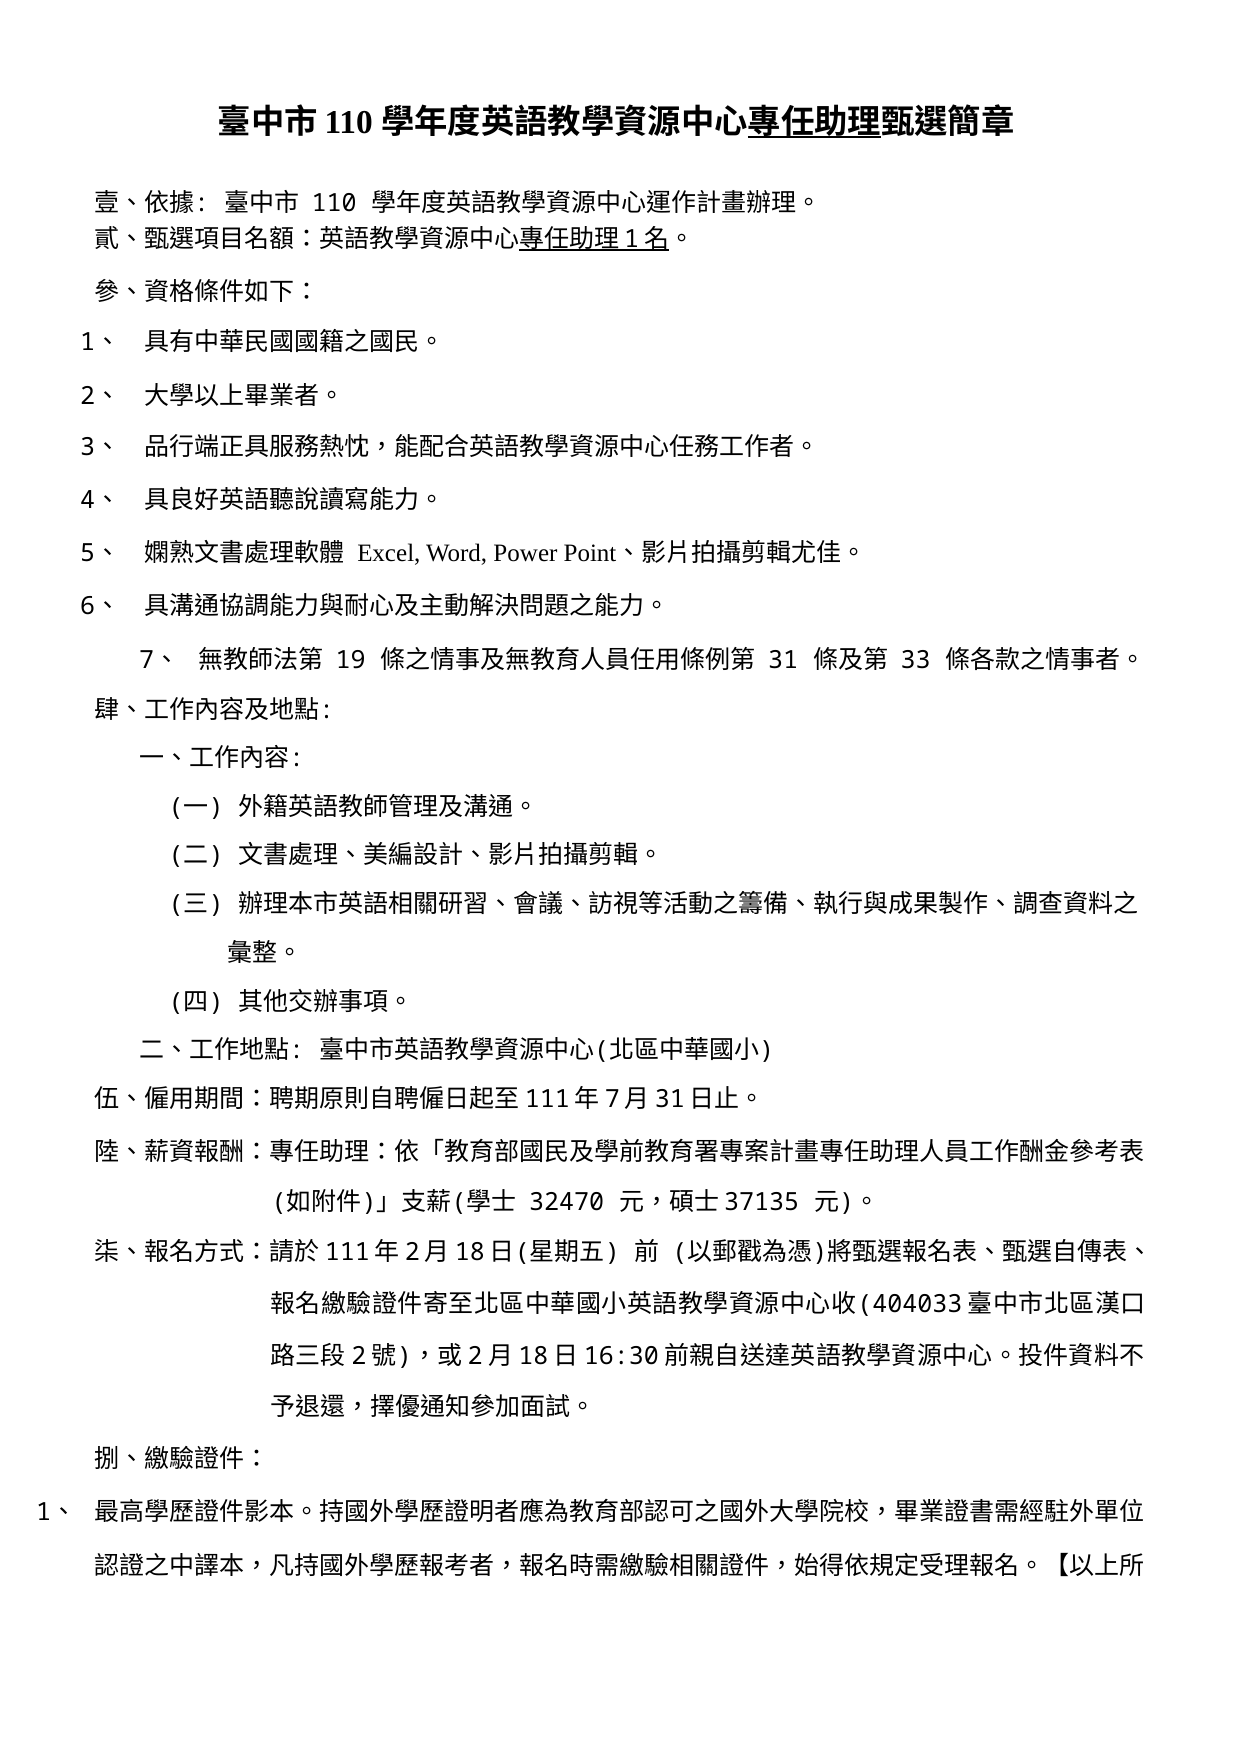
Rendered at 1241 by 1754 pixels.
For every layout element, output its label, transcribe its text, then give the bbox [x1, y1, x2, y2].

list 無教師法第 19 條之情事及無教育人員任用條例第 31 條及第 33 條各款之情事者。 [139, 639, 1146, 675]
text 一、工作內容: [94, 738, 1146, 774]
list 具良好英語聽說讀寫能力。 [80, 479, 1146, 516]
list 大學以上畢業者。 [80, 376, 1146, 412]
text (三) 辦理本市英語相關研習、會議、訪視等活動之籌備、執行與成果製作、調查資料之 [119, 884, 1146, 920]
text 壹、依據: 臺中市 110 學年度英語教學資源中心運作計畫辦理。 [94, 182, 1146, 218]
text (一) 外籍英語教師管理及溝通。 [94, 786, 1146, 823]
text (如附件)」支薪(學士 32470 元，碩士37135 元)。 [145, 1181, 1145, 1218]
text 捌、繳驗證件： [94, 1439, 1146, 1475]
text 參、資格條件如下： [94, 272, 1146, 308]
list 品行端正具服務熱忱，能配合英語教學資源中心任務工作者。 [80, 426, 1146, 462]
list 最高學歷證件影本。持國外學歷證明者應為教育部認可之國外大學院校，畢業證書需經駐外單位認證之中譯本，凡持國外學歷報考者，報名時需繳驗相關證件，始得依規定受理報名。【以上所 [36, 1491, 1146, 1582]
text 伍、僱用期間：聘期原則自聘僱日起至111年7月31日止。 [94, 1078, 1146, 1114]
text 臺中市110 學年度英語教學資源中心專任助理甄選簡章 [94, 94, 1146, 143]
text (二) 文書處理、美編設計、影片拍攝剪輯。 [119, 835, 1146, 871]
text 肆、工作內容及地點: [94, 689, 1146, 725]
text 彙整。 [168, 932, 1146, 968]
text 報名繳驗證件寄至北區中華國小英語教學資源中心收(404033臺中市北區漢口路三段2號)，或2月18日16:30前親自送達英語教學資源中心。投件資料不予退還，擇優通知參加面試。 [270, 1284, 1146, 1423]
list 具溝通協調能力與耐心及主動解決問題之能力。 [80, 586, 1146, 622]
text 柒、報名方式：請於111年2月18日(星期五) 前 (以郵戳為憑)將甄選報名表、甄選自傳表、 [94, 1231, 1146, 1268]
text (四) 其他交辦事項。 [119, 981, 1146, 1017]
list 嫻熟文書處理軟體 Excel, Word, Power Point、影片拍攝剪輯尤佳。 [80, 533, 1146, 569]
text 陸、薪資報酬：專任助理：依「教育部國民及學前教育署專案計畫專任助理人員工作酬金參考表 [94, 1131, 1145, 1168]
text 二、工作地點: 臺中市英語教學資源中心(北區中華國小) [94, 1029, 1146, 1066]
text 貳、甄選項目名額：英語教學資源中心專任助理1名。 [94, 218, 1146, 254]
list 具有中華民國國籍之國民。 [80, 322, 1146, 358]
